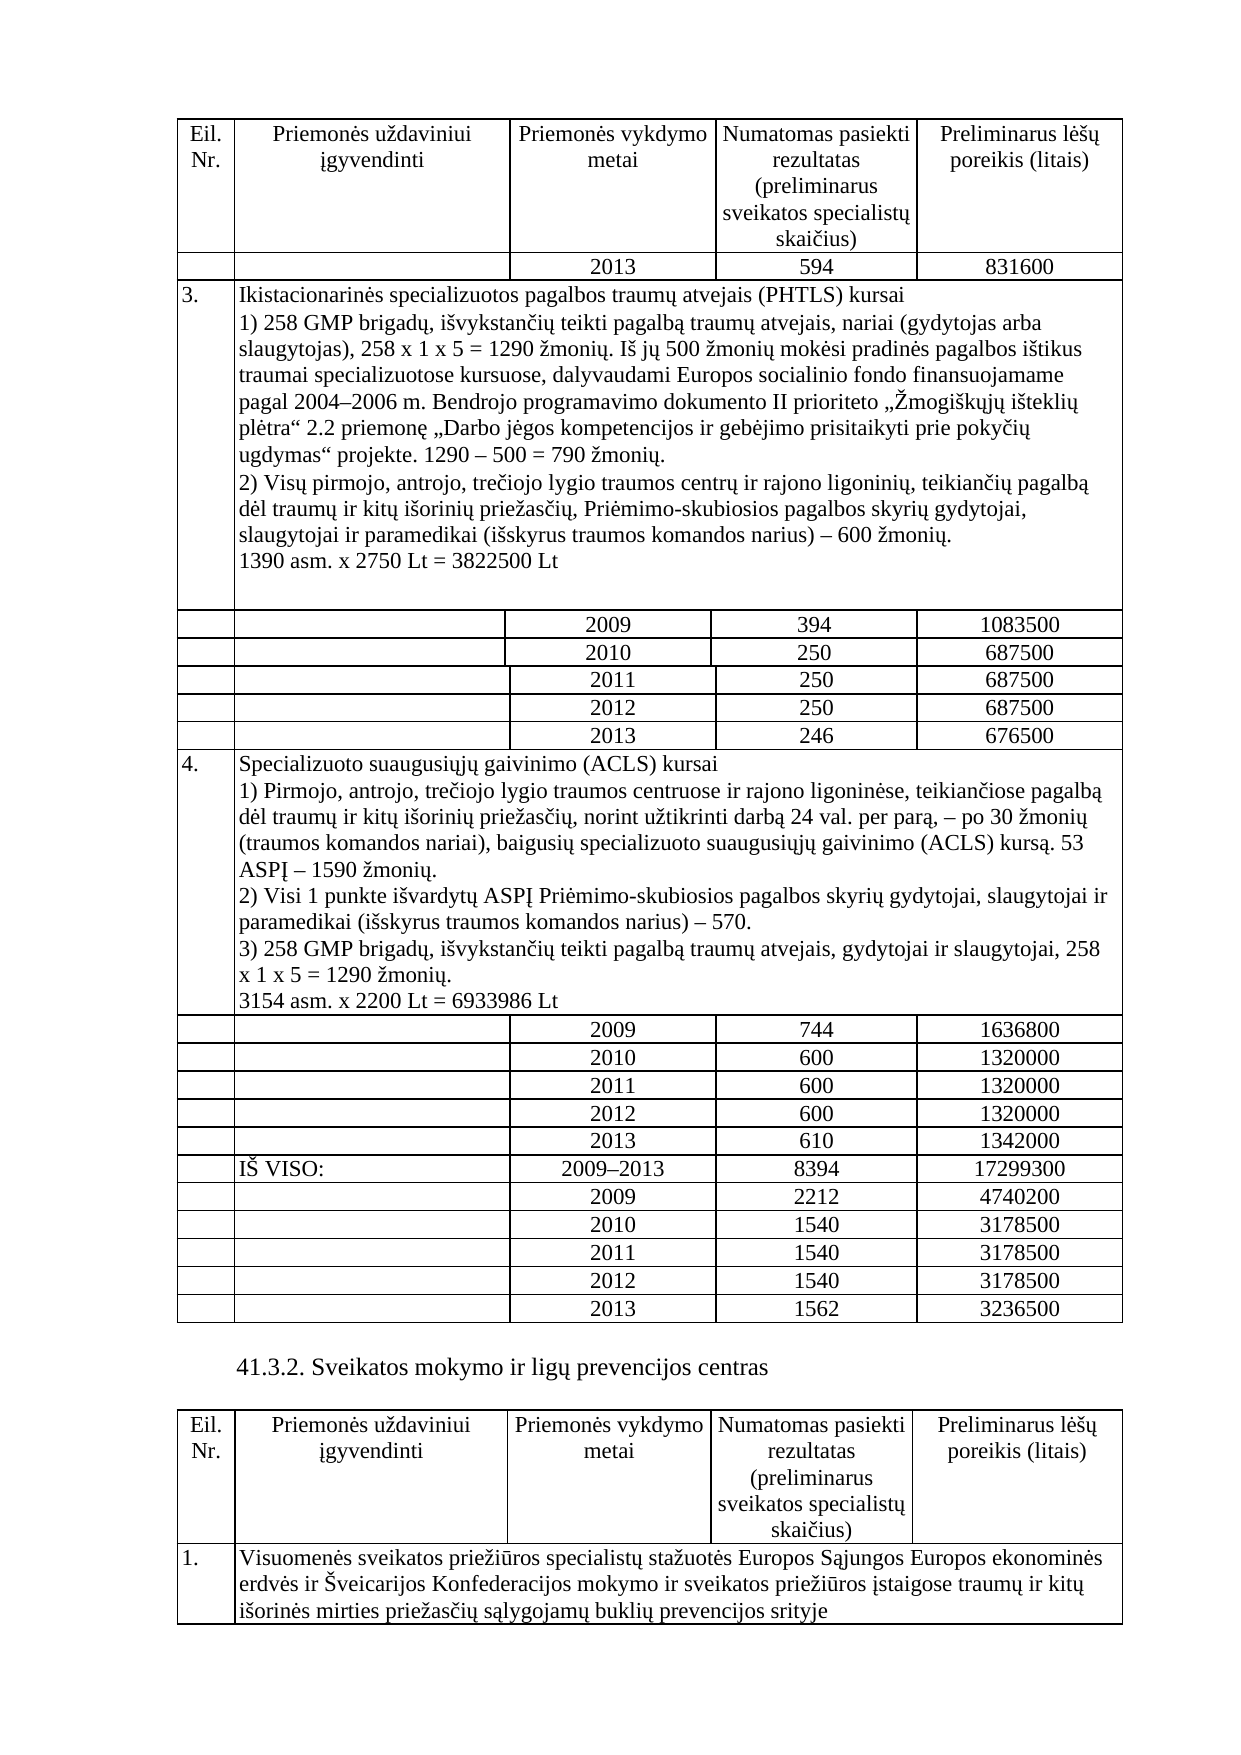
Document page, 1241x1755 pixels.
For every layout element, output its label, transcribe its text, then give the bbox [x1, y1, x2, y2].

table_cell 3. [178, 281, 234, 609]
table_header Priemonės vykdymo metai [508, 1411, 710, 1543]
table_cell [230, 722, 234, 749]
table_cell 1) 258 GMP brigadų, išvykstančių teikti pagalbą traumų atvejais, nariai (gydytojas arba slaugytojas), 258 x 1 x 5 = 1290 žmonių. Iš jų 500 žmonių mokėsi pradinės pagalbos ištikus traumai specializuotose kursuose, dalyvaudami Europos socialinio fondo finansuojamame pagal 2004–2006 m. Bendrojo programavimo dokumento II prioriteto „Žmogiškųjų išteklių plėtra“ 2.2 priemonę „Darbo jėgos kompetencijos ir gebėjimo prisitaikyti prie pokyčių ugdymas“ projekte. 1290 – 500 = 790 žmonių. [235, 307, 1122, 467]
table_cell [230, 253, 234, 279]
table_cell [230, 1211, 234, 1238]
table_header Preliminarus lėšų poreikis (litais) [918, 120, 1122, 251]
table_cell [230, 1044, 234, 1070]
table_header Eil. Nr. [178, 120, 234, 251]
table_header Priemonės vykdymo metai [511, 120, 715, 251]
table_header Eil. Nr. [178, 1411, 234, 1543]
table_cell 2) Visų pirmojo, antrojo, trečiojo lygio traumos centrų ir rajono ligoninių, teikiančių pagalbą dėl traumų ir kitų išorinių priežasčių, Priėmimo-skubiosios pagalbos skyrių gydytojai, slaugytojai ir paramedikai (išskyrus traumos komandos narius) – 600 žmonių. 1390 asm. x 2750 Lt = 3822500 Lt [235, 467, 1122, 609]
table_cell [230, 695, 234, 721]
table_header Numatomas pasiekti rezultatas (preliminarus sveikatos specialistų skaičius) [712, 1411, 912, 1543]
table_cell Visuomenės sveikatos priežiūros specialistų stažuotės Europos Sąjungos Europos ekonominės erdvės ir Šveicarijos Konfederacijos mokymo ir sveikatos priežiūros įstaigose traumų ir kitų išorinės mirties priežasčių sąlygojamų buklių prevencijos srityje [236, 1544, 1122, 1623]
table_header Priemonės uždaviniui įgyvendinti [236, 1411, 507, 1543]
table_cell [230, 1156, 234, 1182]
table_cell [230, 611, 234, 637]
table_header Preliminarus lėšų poreikis (litais) [913, 1411, 1122, 1543]
text 41.3.2. Sveikatos mokymo ir ligų prevencijos centras [177, 1352, 1122, 1381]
table_cell [230, 1072, 234, 1098]
table_cell [230, 1016, 234, 1042]
table_cell [230, 1183, 234, 1210]
table_cell [230, 1128, 234, 1154]
table_cell [230, 1295, 234, 1321]
table_header Priemonės uždaviniui įgyvendinti [235, 120, 509, 251]
table_cell [230, 1239, 234, 1266]
table_cell 1. [178, 1544, 234, 1623]
table_cell 4. [178, 750, 234, 1014]
table_cell [230, 1100, 234, 1126]
table_cell [230, 667, 234, 693]
table_cell [230, 639, 234, 665]
table_cell [230, 1267, 234, 1293]
